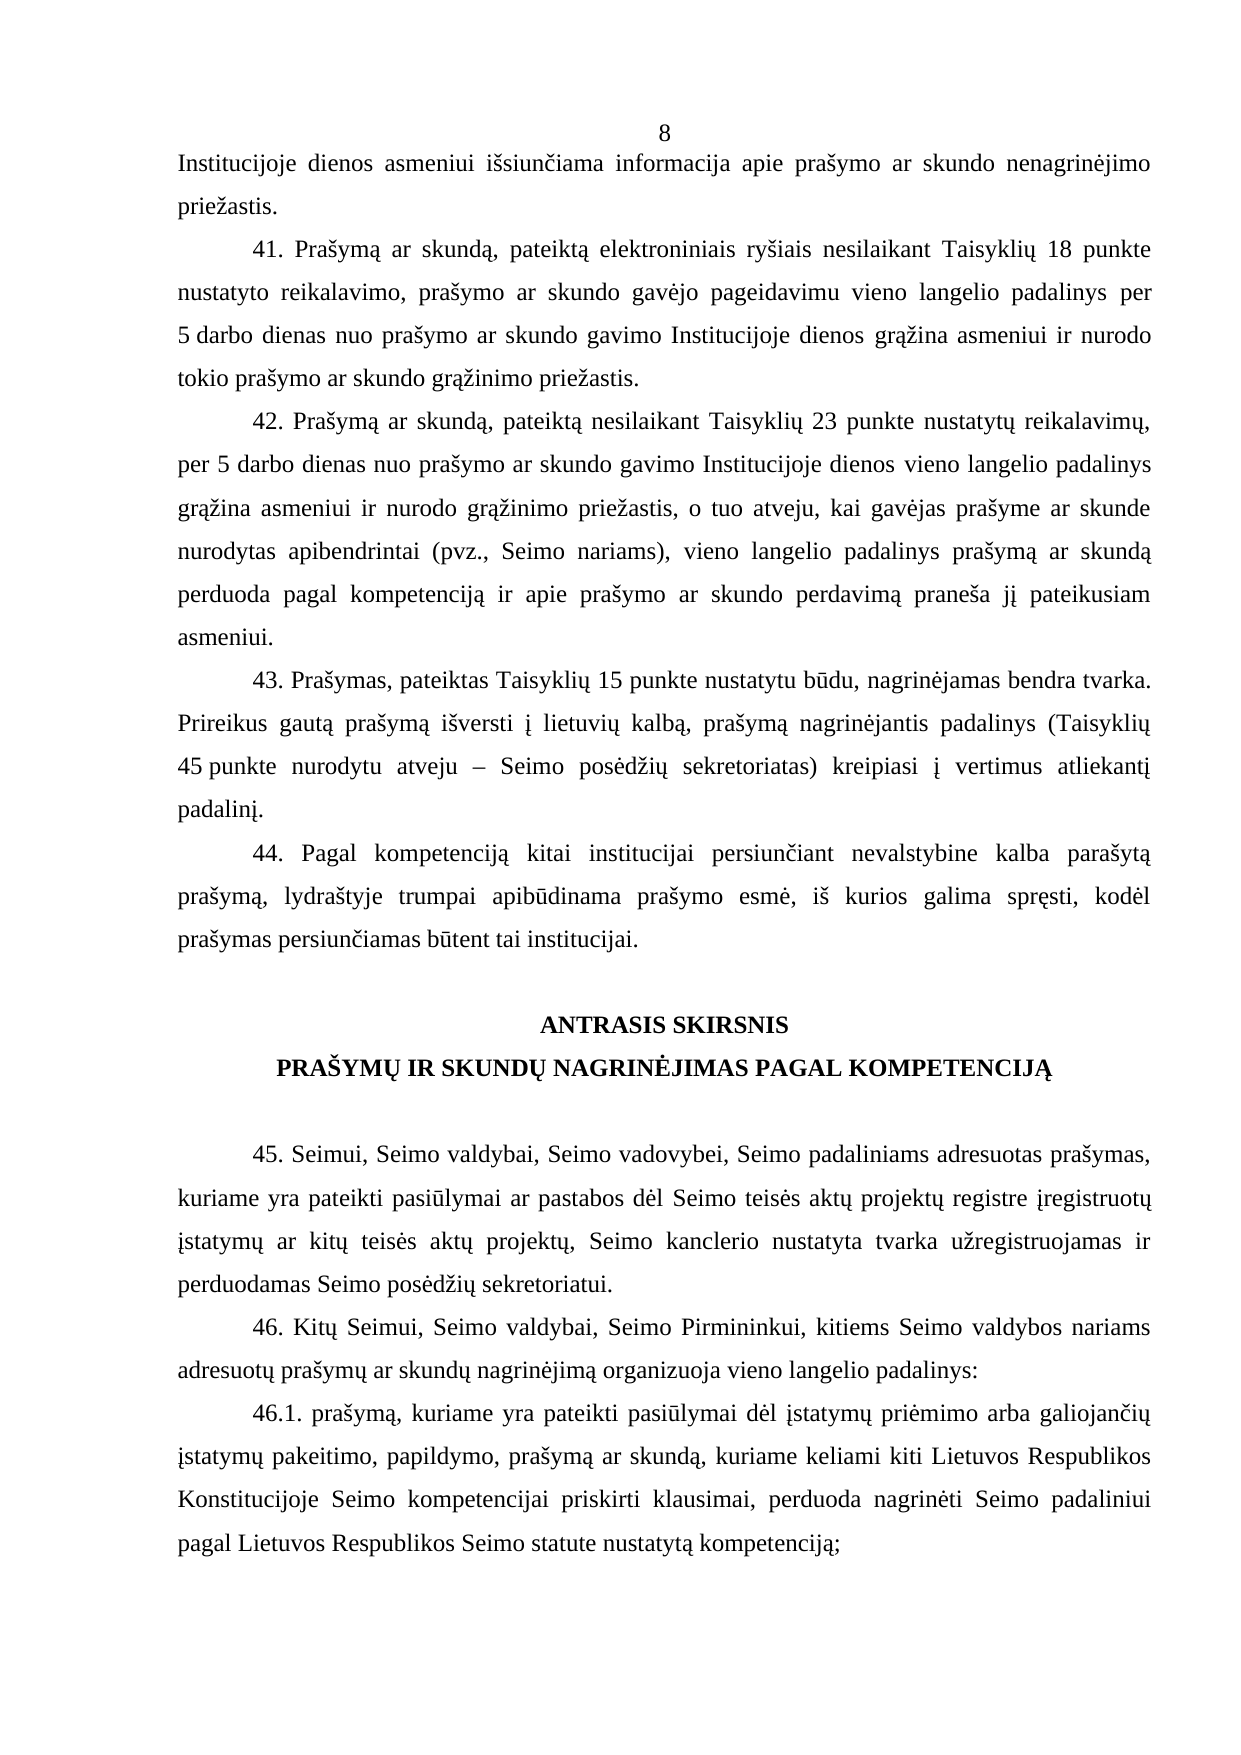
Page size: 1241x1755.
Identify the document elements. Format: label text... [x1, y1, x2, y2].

text Institucijoje dienos asmeniui išsiunčiama informacija apie prašymo ar skundo nenagrinėjimo priežastis. [177, 148, 1152, 219]
text 44. Pagal kompetenciją kitai institucijai persiunčiant nevalstybine kalba parašytą prašymą, lydraštyje trumpai apibūdinama prašymo esmė, iš kurios galima spręsti, kodėl prašymas persiunčiamas būtent tai institucijai. [177, 838, 1152, 953]
text 46. Kitų Seimui, Seimo valdybai, Seimo Pirmininkui, kitiems Seimo valdybos nariams adresuotų prašymų ar skundų nagrinėjimą organizuoja vieno langelio padalinys: [177, 1312, 1152, 1384]
text 41. Prašymą ar skundą, pateiktą elektroniniais ryšiais nesilaikant Taisyklių 18 punkte nustatyto reikalavimo, prašymo ar skundo gavėjo pageidavimu vieno langelio padalinys per 5 darbo dienas nuo prašymo ar skundo gavimo Institucijoje dienos grąžina asmeniui ir nurodo tokio prašymo ar skundo grąžinimo priežastis. [177, 234, 1152, 392]
text 43. Prašymas, pateiktas Taisyklių 15 punkte nustatytu būdu, nagrinėjamas bendra tvarka. Prireikus gautą prašymą išversti į lietuvių kalbą, prašymą nagrinėjantis padalinys (Taisyklių 45 punkte nurodytu atveju – Seimo posėdžių sekretoriatas) kreipiasi į vertimus atliekantį padalinį. [177, 665, 1152, 823]
text 42. Prašymą ar skundą, pateiktą nesilaikant Taisyklių 23 punkte nustatytų reikalavimų, per 5 darbo dienas nuo prašymo ar skundo gavimo Institucijoje dienos vieno langelio padalinys grąžina asmeniui ir nurodo grąžinimo priežastis, o tuo atveju, kai gavėjas prašyme ar skunde nurodytas apibendrintai (pvz., Seimo nariams), vieno langelio padalinys prašymą ar skundą perduoda pagal kompetenciją ir apie prašymo ar skundo perdavimą praneša jį pateikusiam asmeniui. [177, 406, 1152, 651]
text PRAŠYMŲ IR SKUNDŲ NAGRINĖJIMAS PAGAL KOMPETENCIJĄ [177, 1053, 1152, 1082]
text 45. Seimui, Seimo valdybai, Seimo vadovybei, Seimo padaliniams adresuotas prašymas, kuriame yra pateikti pasiūlymai ar pastabos dėl Seimo teisės aktų projektų registre įregistruotų įstatymų ar kitų teisės aktų projektų, Seimo kanclerio nustatyta tvarka užregistruojamas ir perduodamas Seimo posėdžių sekretoriatui. [177, 1139, 1152, 1298]
text ANTRASIS SKIRSNIS [177, 1010, 1152, 1039]
text 46.1. prašymą, kuriame yra pateikti pasiūlymai dėl įstatymų priėmimo arba galiojančių įstatymų pakeitimo, papildymo, prašymą ar skundą, kuriame keliami kiti Lietuvos Respublikos Konstitucijoje Seimo kompetencijai priskirti klausimai, perduoda nagrinėti Seimo padaliniui pagal Lietuvos Respublikos Seimo statute nustatytą kompetenciją; [177, 1398, 1152, 1556]
